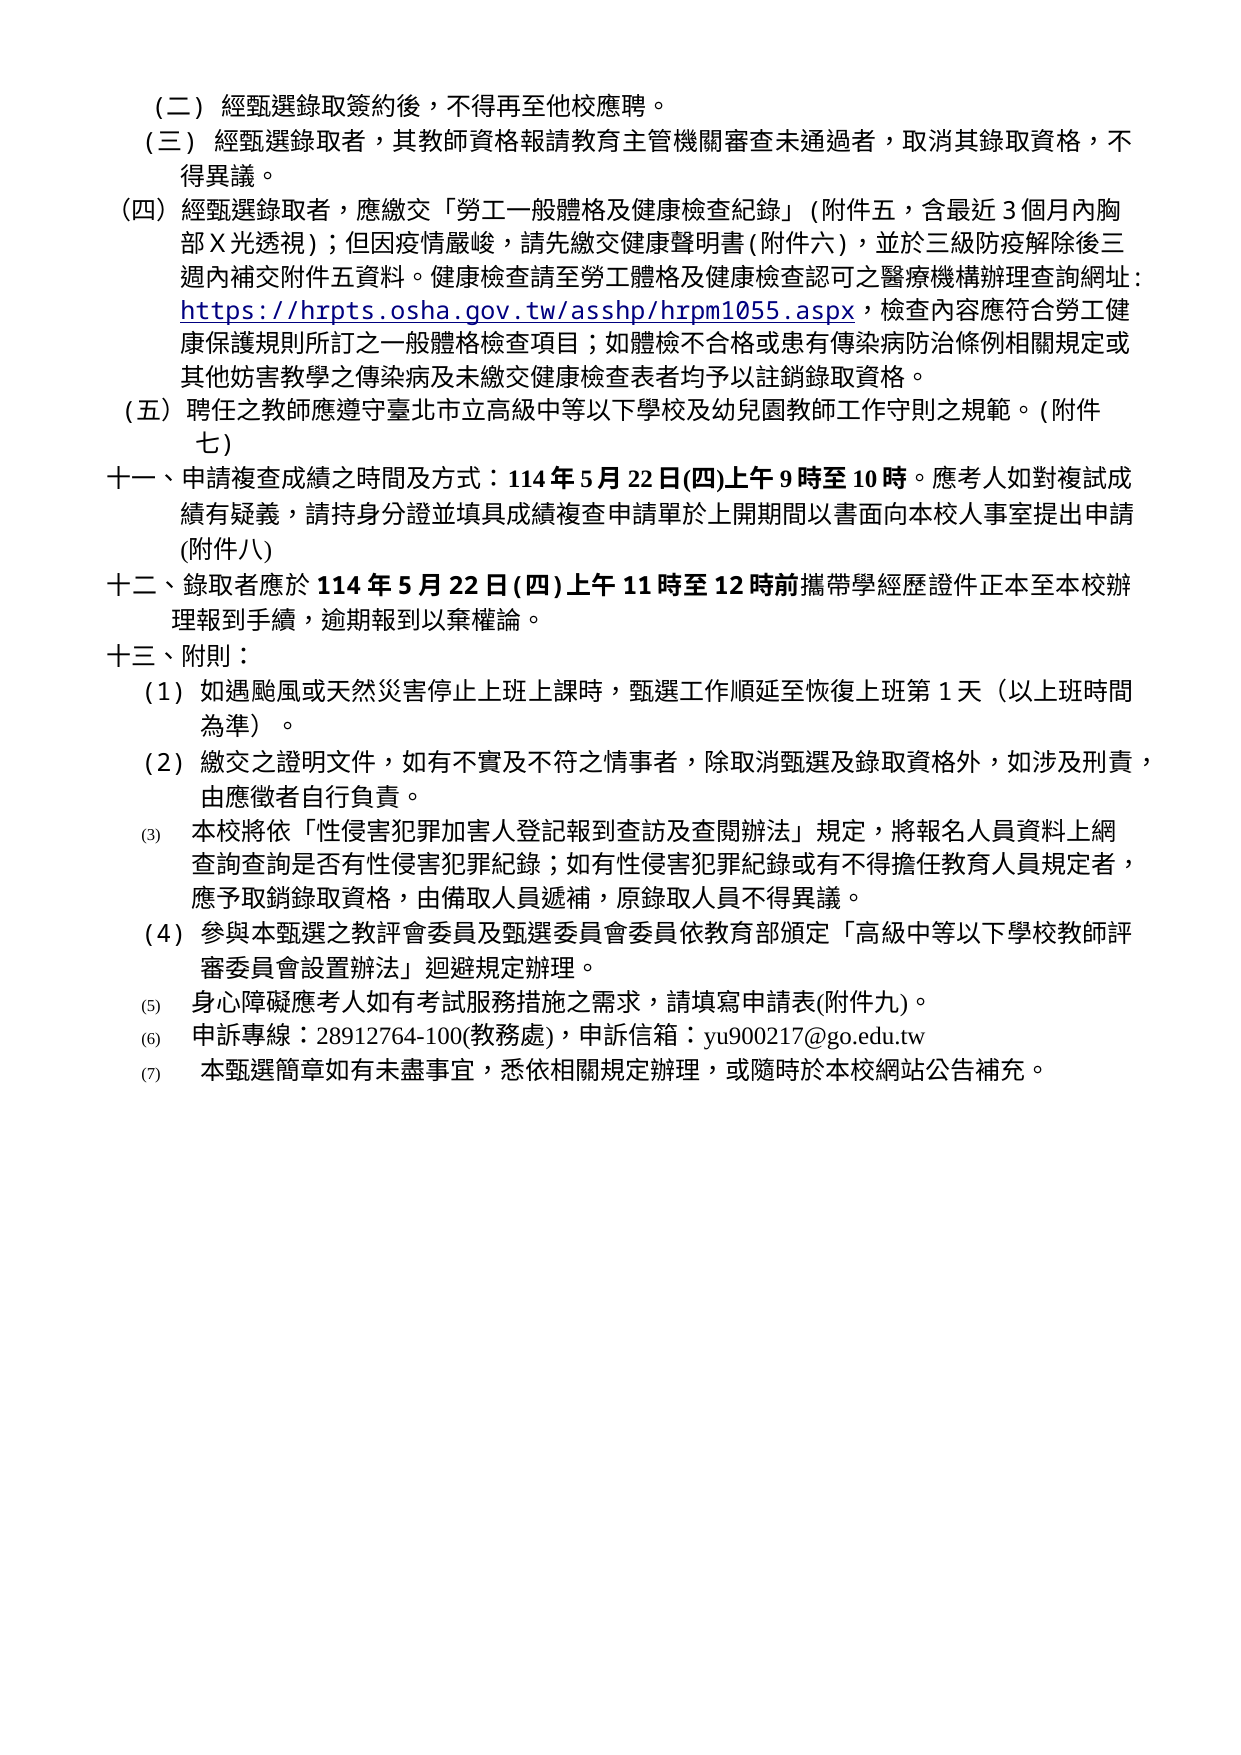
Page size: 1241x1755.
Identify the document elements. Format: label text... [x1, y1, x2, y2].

list 參與本甄選之教評會委員及甄選委員會委員依教育部頒定「高級中等以下學校教師評審委員會設置辦法」迴避規定辦理。 [141, 914, 1134, 984]
list 身心障礙應考人如有考試服務措施之需求，請填寫申請表(附件九)。 [141, 984, 1134, 1018]
list 本甄選簡章如有未盡事宜，悉依相關規定辦理，或隨時於本校網站公告補充。 [141, 1051, 1134, 1087]
text 十一、申請複查成績之時間及方式：114年5月22日(四)上午9時至10時。應考人如對複試成績有疑義，請持身分證並填具成績複查申請單於上開期間以書面向本校人事室提出申請(附件八) [106, 459, 1134, 566]
text (五）聘任之教師應遵守臺北市立高級中等以下學校及幼兒園教師工作守則之規範。(附件七) [121, 393, 1134, 459]
list 如遇颱風或天然災害停止上班上課時，甄選工作順延至恢復上班第1天（以上班時間為準）。 [141, 672, 1134, 743]
text (三) 經甄選錄取者，其教師資格報請教育主管機關審查未通過者，取消其錄取資格，不得異議。 [126, 122, 1134, 193]
text 十三、附則： [106, 637, 1134, 672]
text （四）經甄選錄取者，應繳交「勞工一般體格及健康檢查紀錄」(附件五，含最近3個月內胸部Ｘ光透視)；但因疫情嚴峻，請先繳交健康聲明書(附件六)，並於三級防疫解除後三週內補交附件五資料。健康檢查請至勞工體格及健康檢查認可之醫療機構辦理查詢網址:https://hrpts.osha.gov.tw/asshp/hrpm1055.aspx，檢查內容應符合勞工健康保護規則所訂之一般體格檢查項目；如體檢不合格或患有傳染病防治條例相關規定或其他妨害教學之傳染病及未繳交健康檢查表者均予以註銷錄取資格。 [107, 193, 1134, 393]
list 繳交之證明文件，如有不實及不符之情事者，除取消甄選及錄取資格外，如涉及刑責，由應徵者自行負責。 [141, 743, 1134, 814]
list 本校將依「性侵害犯罪加害人登記報到查訪及查閱辦法」規定，將報名人員資料上網查詢查詢是否有性侵害犯罪紀錄；如有性侵害犯罪紀錄或有不得擔任教育人員規定者，應予取銷錄取資格，由備取人員遞補，原錄取人員不得異議。 [141, 814, 1134, 914]
list 申訴專線：28912764-100(教務處)，申訴信箱：yu900217@go.edu.tw [141, 1018, 1134, 1051]
text (二) 經甄選錄取簽約後，不得再至他校應聘。 [106, 89, 1134, 122]
text 十二、錄取者應於114年5月22日(四)上午11時至12時前攜帶學經歷證件正本至本校辦理報到手續，逾期報到以棄權論。 [106, 566, 1134, 637]
